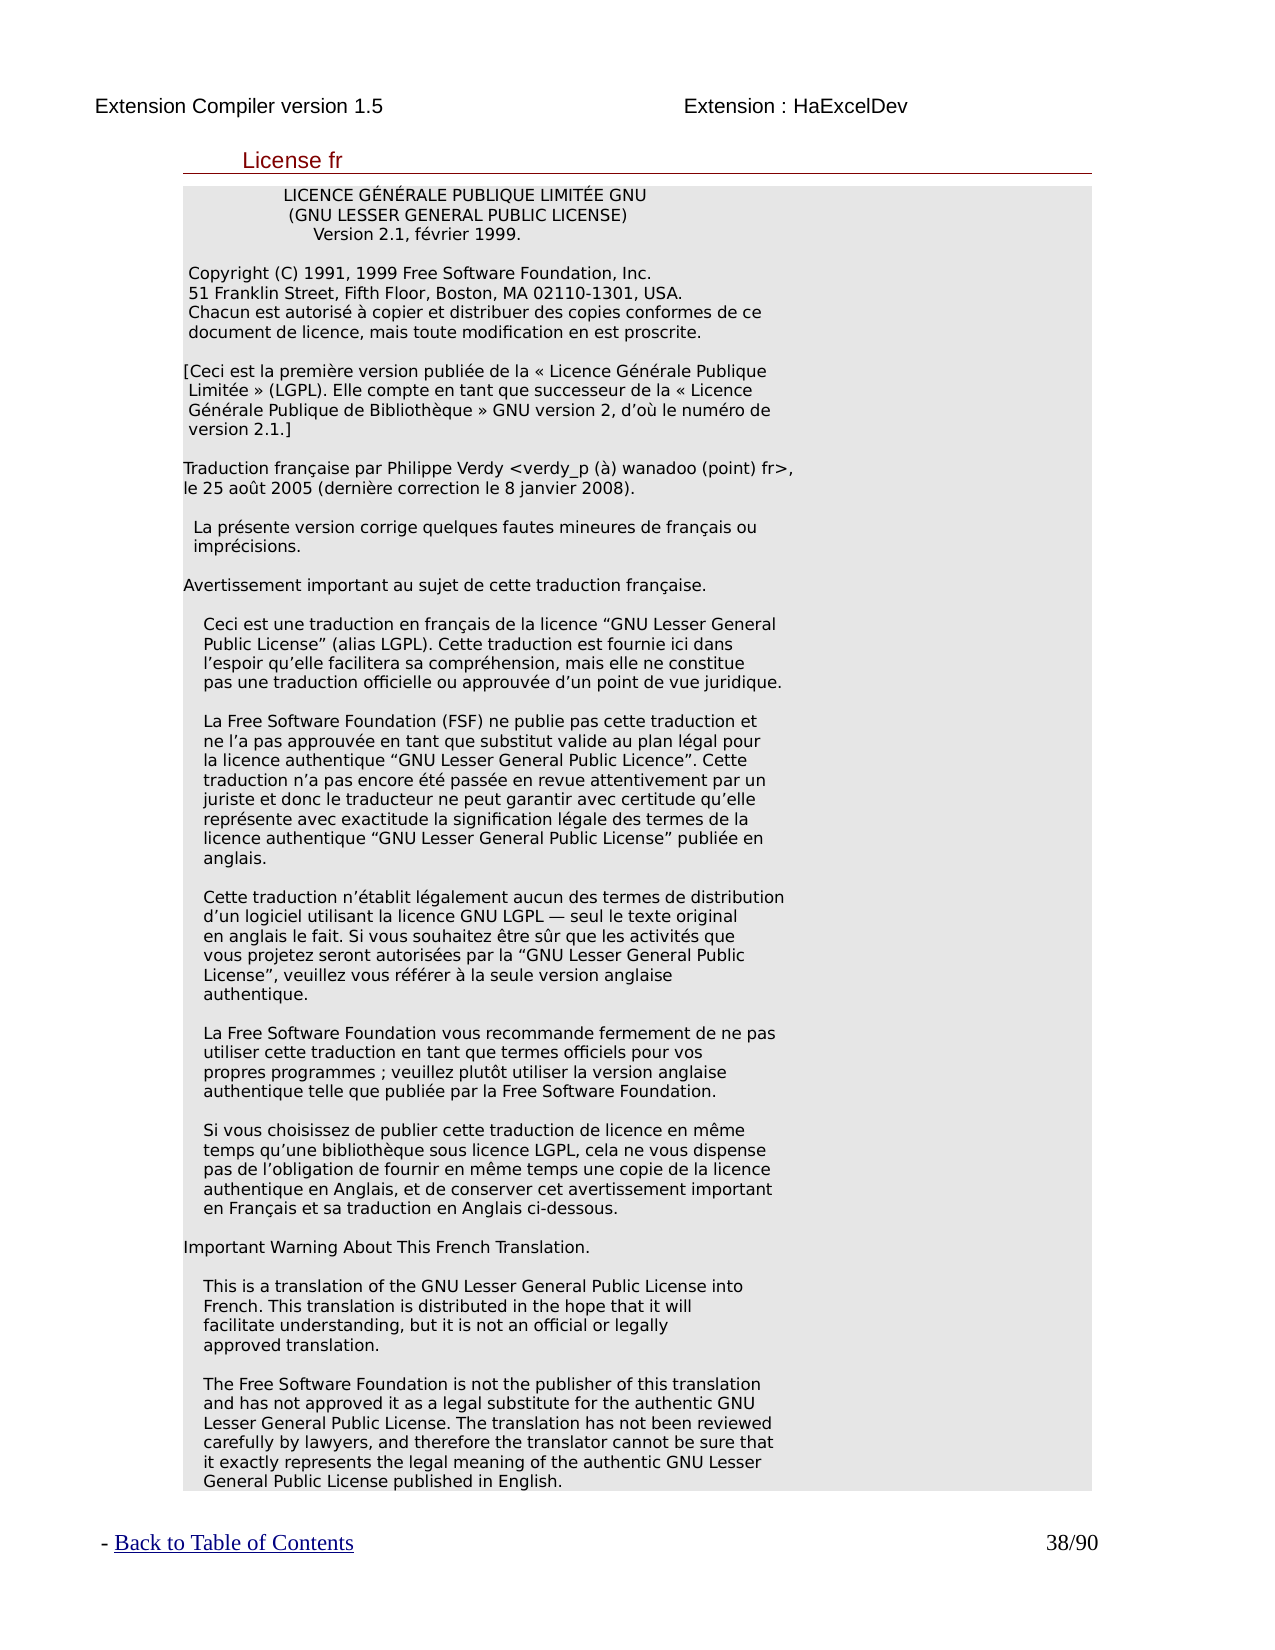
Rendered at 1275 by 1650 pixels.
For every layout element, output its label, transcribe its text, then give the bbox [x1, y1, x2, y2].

text pas de l’obligation de fournir en même temps une copie de la licence [183, 1160, 1092, 1180]
text approved translation. [183, 1336, 1092, 1355]
text utiliser cette traduction en tant que termes officiels pour vos [183, 1043, 1092, 1063]
text document de licence, mais toute modification en est proscrite. [183, 323, 1092, 342]
text The Free Software Foundation is not the publisher of this translation [183, 1374, 1092, 1394]
text Traduction française par Philippe Verdy <verdy_p (à) wanadoo (point) fr>, [183, 459, 1092, 478]
text License”, veuillez vous référer à la seule version anglaise [183, 966, 1092, 985]
text La Free Software Foundation vous recommande fermement de ne pas [183, 1024, 1092, 1043]
text représente avec exactitude la signification légale des termes de la [183, 810, 1092, 829]
text le 25 août 2005 (dernière correction le 8 janvier 2008). [183, 478, 1092, 498]
text authentique. [183, 985, 1092, 1004]
text vous projetez seront autorisées par la “GNU Lesser General Public [183, 946, 1092, 966]
text La présente version corrige quelques fautes mineures de français ou [183, 517, 1092, 537]
text Avertissement important au sujet de cette traduction française. [183, 576, 1092, 595]
text Cette traduction n’établit légalement aucun des termes de distribution [183, 888, 1092, 907]
text French. This translation is distributed in the hope that it will [183, 1297, 1092, 1316]
text License fr [183, 147, 1092, 173]
text General Public License published in English. [183, 1472, 1092, 1491]
text juriste et donc le traducteur ne peut garantir avec certitude qu’elle [183, 790, 1092, 810]
text carefully by lawyers, and therefore the translator cannot be sure that [183, 1433, 1092, 1452]
text La Free Software Foundation (FSF) ne publie pas cette traduction et [183, 712, 1092, 732]
text authentique en Anglais, et de conserver cet avertissement important [183, 1180, 1092, 1199]
text Générale Publique de Bibliothèque » GNU version 2, d’où le numéro de [183, 401, 1092, 420]
text This is a translation of the GNU Lesser General Public License into [183, 1277, 1092, 1297]
text ne l’a pas approuvée en tant que substitut valide au plan légal pour [183, 732, 1092, 751]
text en anglais le fait. Si vous souhaitez être sûr que les activités que [183, 927, 1092, 946]
text LICENCE GÉNÉRALE PUBLIQUE LIMITÉE GNU [183, 186, 1092, 206]
text imprécisions. [183, 537, 1092, 556]
text Si vous choisissez de publier cette traduction de licence en même [183, 1121, 1092, 1141]
text (GNU LESSER GENERAL PUBLIC LICENSE) [183, 206, 1092, 225]
text Copyright (C) 1991, 1999 Free Software Foundation, Inc. [183, 264, 1092, 284]
text Limitée » (LGPL). Elle compte en tant que successeur de la « Licence [183, 381, 1092, 401]
text it exactly represents the legal meaning of the authentic GNU Lesser [183, 1452, 1092, 1472]
text authentique telle que publiée par la Free Software Foundation. [183, 1082, 1092, 1102]
text version 2.1.] [183, 420, 1092, 439]
text Version 2.1, février 1999. [183, 225, 1092, 245]
text Chacun est autorisé à copier et distribuer des copies conformes de ce [183, 303, 1092, 323]
text 51 Franklin Street, Fifth Floor, Boston, MA 02110-1301, USA. [183, 284, 1092, 303]
text propres programmes ; veuillez plutôt utiliser la version anglaise [183, 1063, 1092, 1082]
text en Français et sa traduction en Anglais ci-dessous. [183, 1199, 1092, 1219]
text d’un logiciel utilisant la licence GNU LGPL — seul le texte original [183, 907, 1092, 927]
text Lesser General Public License. The translation has not been reviewed [183, 1413, 1092, 1433]
text l’espoir qu’elle facilitera sa compréhension, mais elle ne constitue [183, 654, 1092, 673]
text Important Warning About This French Translation. [183, 1238, 1092, 1258]
text pas une traduction officielle ou approuvée d’un point de vue juridique. [183, 673, 1092, 693]
text facilitate understanding, but it is not an official or legally [183, 1316, 1092, 1336]
text anglais. [183, 849, 1092, 868]
text la licence authentique “GNU Lesser General Public Licence”. Cette [183, 751, 1092, 771]
text licence authentique “GNU Lesser General Public License” publiée en [183, 829, 1092, 849]
text temps qu’une bibliothèque sous licence LGPL, cela ne vous dispense [183, 1141, 1092, 1160]
text Ceci est une traduction en français de la licence “GNU Lesser General [183, 615, 1092, 634]
text and has not approved it as a legal substitute for the authentic GNU [183, 1394, 1092, 1413]
text traduction n’a pas encore été passée en revue attentivement par un [183, 771, 1092, 790]
text Public License” (alias LGPL). Cette traduction est fournie ici dans [183, 634, 1092, 654]
text [Ceci est la première version publiée de la « Licence Générale Publique [183, 362, 1092, 381]
